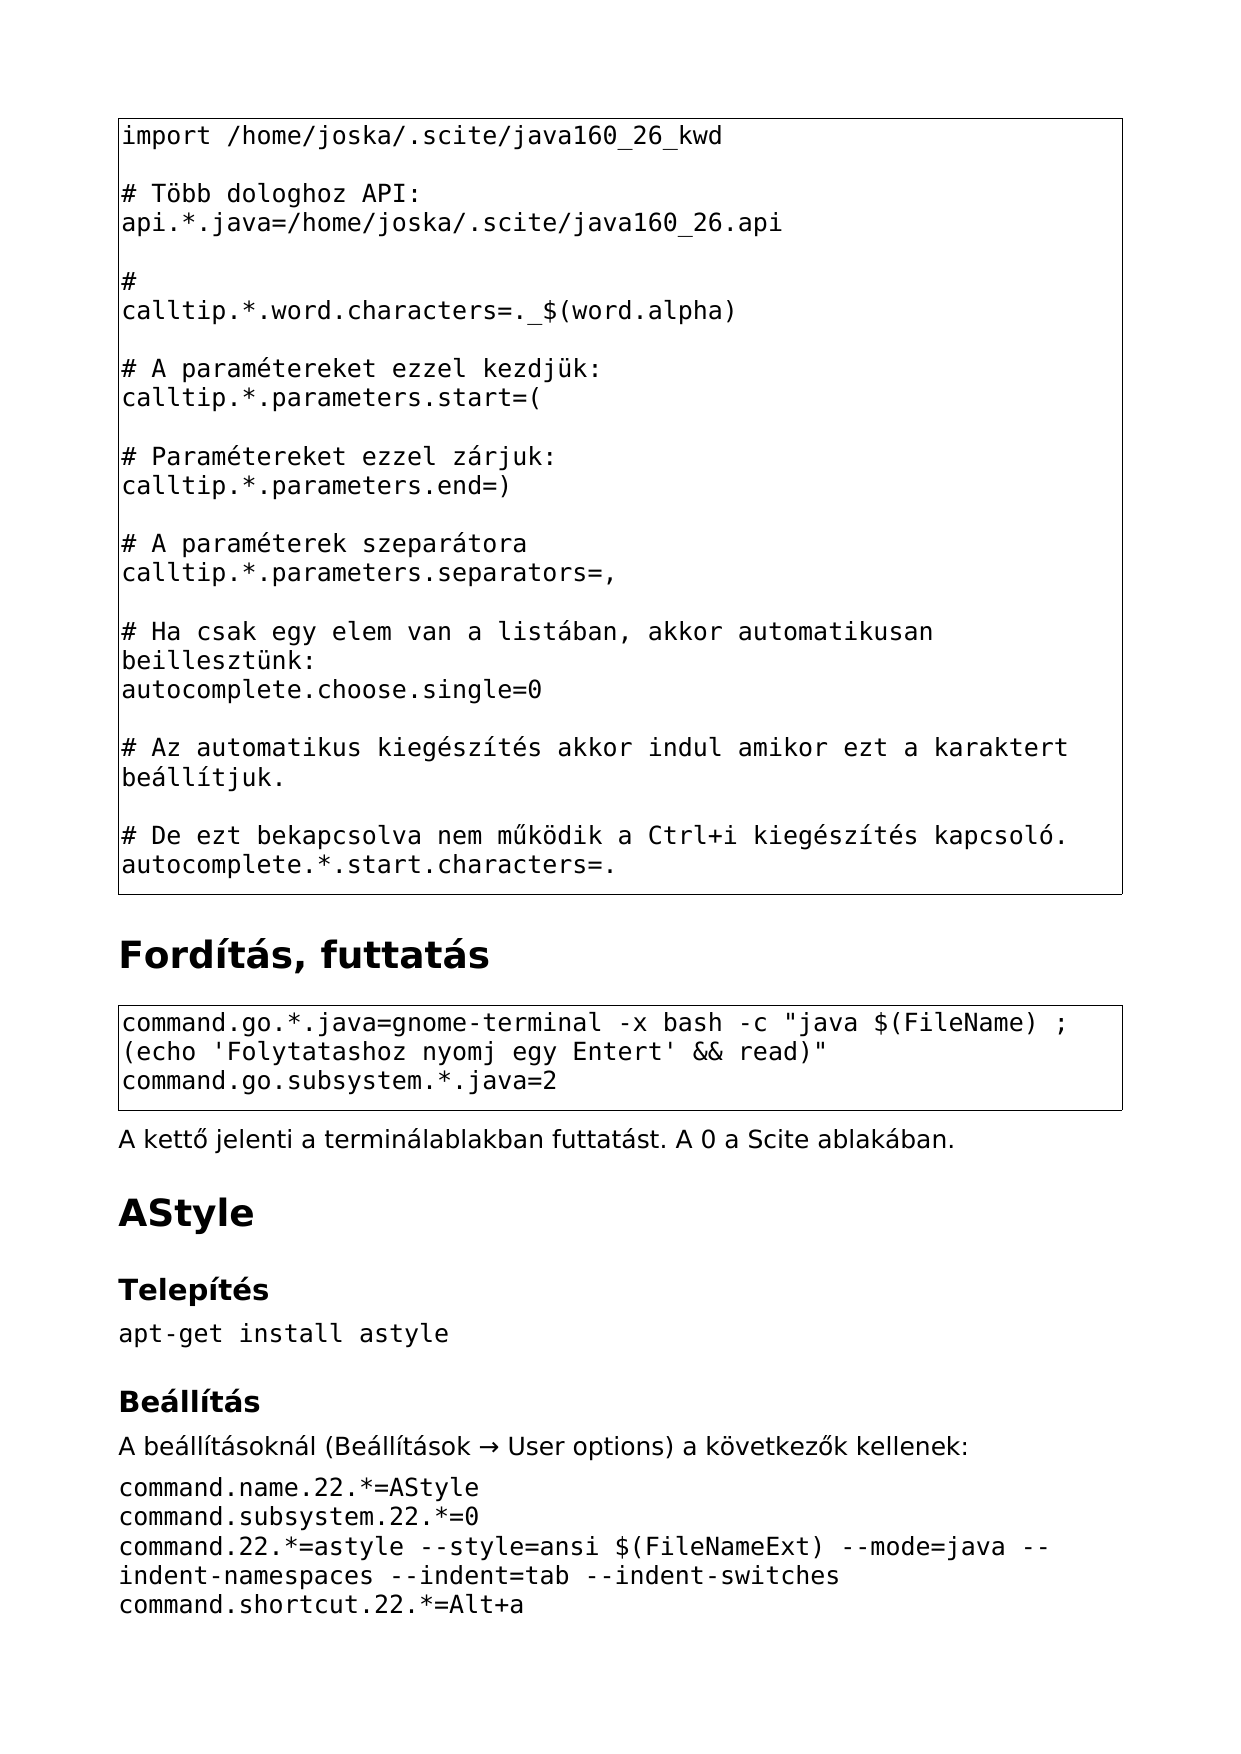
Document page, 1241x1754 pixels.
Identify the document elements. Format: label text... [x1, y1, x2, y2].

table_header import /home/joska/.scite/java160_26_kwd # Több dologhoz API: api.*.java=/home/joska/.scite/java160_26.api # calltip.*.word.characters=._$(word.alpha) # A paramétereket ezzel kezdjük: calltip.*.parameters.start=( # Paramétereket ezzel zárjuk: calltip.*.parameters.end=) # A paraméterek szeparátora calltip.*.parameters.separators=, # Ha csak egy elem van a listában, akkor automatikusan beillesztünk: autocomplete.choose.single=0 # Az automatikus kiegészítés akkor indul amikor ezt a karaktert beállítjuk. # De ezt bekapcsolva nem működik a Ctrl+i kiegészítés kapcsoló. autocomplete.*.start.characters=. [119, 119, 1122, 894]
subtitle Fordítás, futtatás [118, 934, 1122, 978]
subtitle AStyle [118, 1192, 1122, 1235]
subtitle Telepítés [118, 1273, 1122, 1307]
subtitle Beállítás [118, 1385, 1122, 1419]
text A kettő jelenti a terminálablakban futtatást. A 0 a Scite ablakában. [118, 1125, 1122, 1154]
table_header command.go.*.java=gnome-terminal -x bash -c "java $(FileName) ; (echo 'Folytatashoz nyomj egy Entert' && read)" command.go.subsystem.*.java=2 [119, 1006, 1122, 1110]
text A beállításoknál (Beállítások → User options) a következők kellenek: [118, 1432, 1122, 1461]
text apt-get install astyle [118, 1319, 1122, 1348]
text command.name.22.*=AStyle command.subsystem.22.*=0 command.22.*=astyle --style=ansi $(FileNameExt) --mode=java --indent-namespaces --indent=tab --indent-switches command.shortcut.22.*=Alt+a [118, 1473, 1122, 1619]
